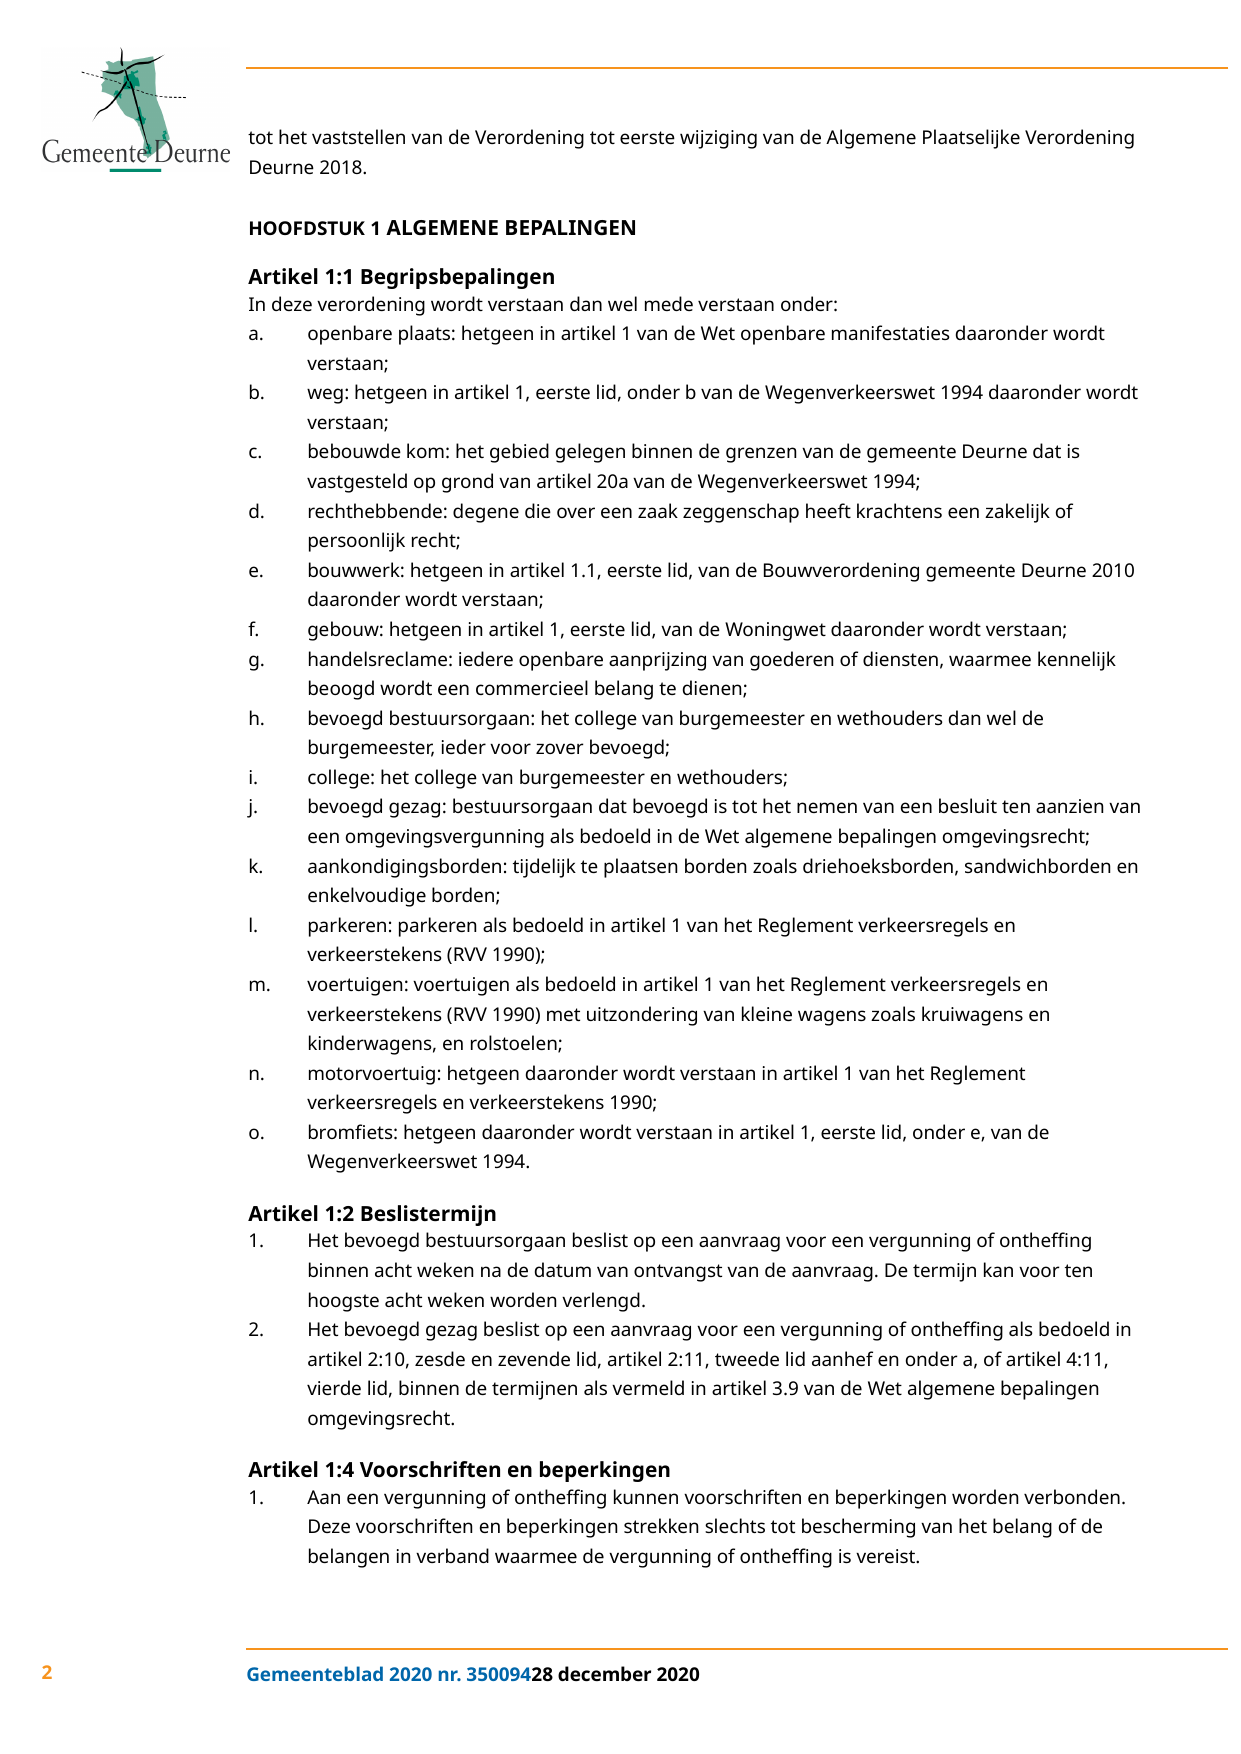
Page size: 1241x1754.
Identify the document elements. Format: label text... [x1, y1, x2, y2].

list rechthebbende: degene die over een zaak zeggenschap heeft krachtens een zakelijk of persoonlijk recht; [248, 498, 1152, 553]
list handelsreclame: iedere openbare aanprijzing van goederen of diensten, waarmee kennelijk beoogd wordt een commercieel belang te dienen; [248, 646, 1152, 701]
list bebouwde kom: het gebied gelegen binnen de grenzen van de gemeente Deurne dat is vastgesteld op grond van artikel 20a van de Wegenverkeerswet 1994; [248, 439, 1152, 494]
text In deze verordening wordt verstaan dan wel mede verstaan onder: [248, 291, 1152, 317]
list college: het college van burgemeester en wethouders; [248, 764, 1152, 790]
text Artikel 1:4 Voorschriften en beperkingen [248, 1456, 1152, 1484]
list Het bevoegd gezag beslist op een aanvraag voor een vergunning of ontheffing als bedoeld in artikel 2:10, zesde en zevende lid, artikel 2:11, tweede lid aanhef en onder a, of artikel 4:11, vierde lid, binnen de termijnen als vermeld in artikel 3.9 van de Wet algemene bepalingen omgevingsrecht. [248, 1316, 1152, 1431]
list bouwwerk: hetgeen in artikel 1.1, eerste lid, van de Bouwverordening gemeente Deurne 2010 daaronder wordt verstaan; [248, 557, 1152, 612]
text Artikel 1:1 Begripsbepalingen [248, 262, 1152, 291]
list bevoegd gezag: bestuursorgaan dat bevoegd is tot het nemen van een besluit ten aanzien van een omgevingsvergunning als bedoeld in de Wet algemene bepalingen omgevingsrecht; [248, 794, 1152, 849]
list openbare plaats: hetgeen in artikel 1 van de Wet openbare manifestaties daaronder wordt verstaan; [248, 320, 1152, 376]
list motorvoertuig: hetgeen daaronder wordt verstaan in artikel 1 van het Reglement verkeersregels en verkeerstekens 1990; [248, 1060, 1152, 1115]
list weg: hetgeen in artikel 1, eerste lid, onder b van de Wegenverkeerswet 1994 daaronder wordt verstaan; [248, 379, 1152, 435]
picture [41, 47, 231, 172]
list parkeren: parkeren als bedoeld in artikel 1 van het Reglement verkeersregels en verkeerstekens (RVV 1990); [248, 912, 1152, 967]
list bevoegd bestuursorgaan: het college van burgemeester en wethouders dan wel de burgemeester, ieder voor zover bevoegd; [248, 705, 1152, 760]
text HOOFDSTUK 1 ALGEMENE BEPALINGEN [248, 213, 1152, 242]
list gebouw: hetgeen in artikel 1, eerste lid, van de Woningwet daaronder wordt verstaan; [248, 616, 1152, 642]
text Artikel 1:2 Beslistermijn [248, 1199, 1152, 1228]
list aankondigingsborden: tijdelijk te plaatsen borden zoals driehoeksborden, sandwichborden en enkelvoudige borden; [248, 853, 1152, 908]
list Het bevoegd bestuursorgaan beslist op een aanvraag voor een vergunning of ontheffing binnen acht weken na de datum van ontvangst van de aanvraag. De termijn kan voor ten hoogste acht weken worden verlengd. [248, 1228, 1152, 1312]
list voertuigen: voertuigen als bedoeld in artikel 1 van het Reglement verkeersregels en verkeerstekens (RVV 1990) met uitzondering van kleine wagens zoals kruiwagens en kinderwagens, en rolstoelen; [248, 971, 1152, 1056]
text tot het vaststellen van de Verordening tot eerste wijziging van de Algemene Plaatselijke Verordening Deurne 2018. [248, 124, 1152, 180]
list Aan een vergunning of ontheffing kunnen voorschriften en beperkingen worden verbonden. Deze voorschriften en beperkingen strekken slechts tot bescherming van het belang of de belangen in verband waarmee de vergunning of ontheffing is vereist. [248, 1484, 1152, 1569]
list bromfiets: hetgeen daaronder wordt verstaan in artikel 1, eerste lid, onder e, van de Wegenverkeerswet 1994. [248, 1119, 1152, 1174]
